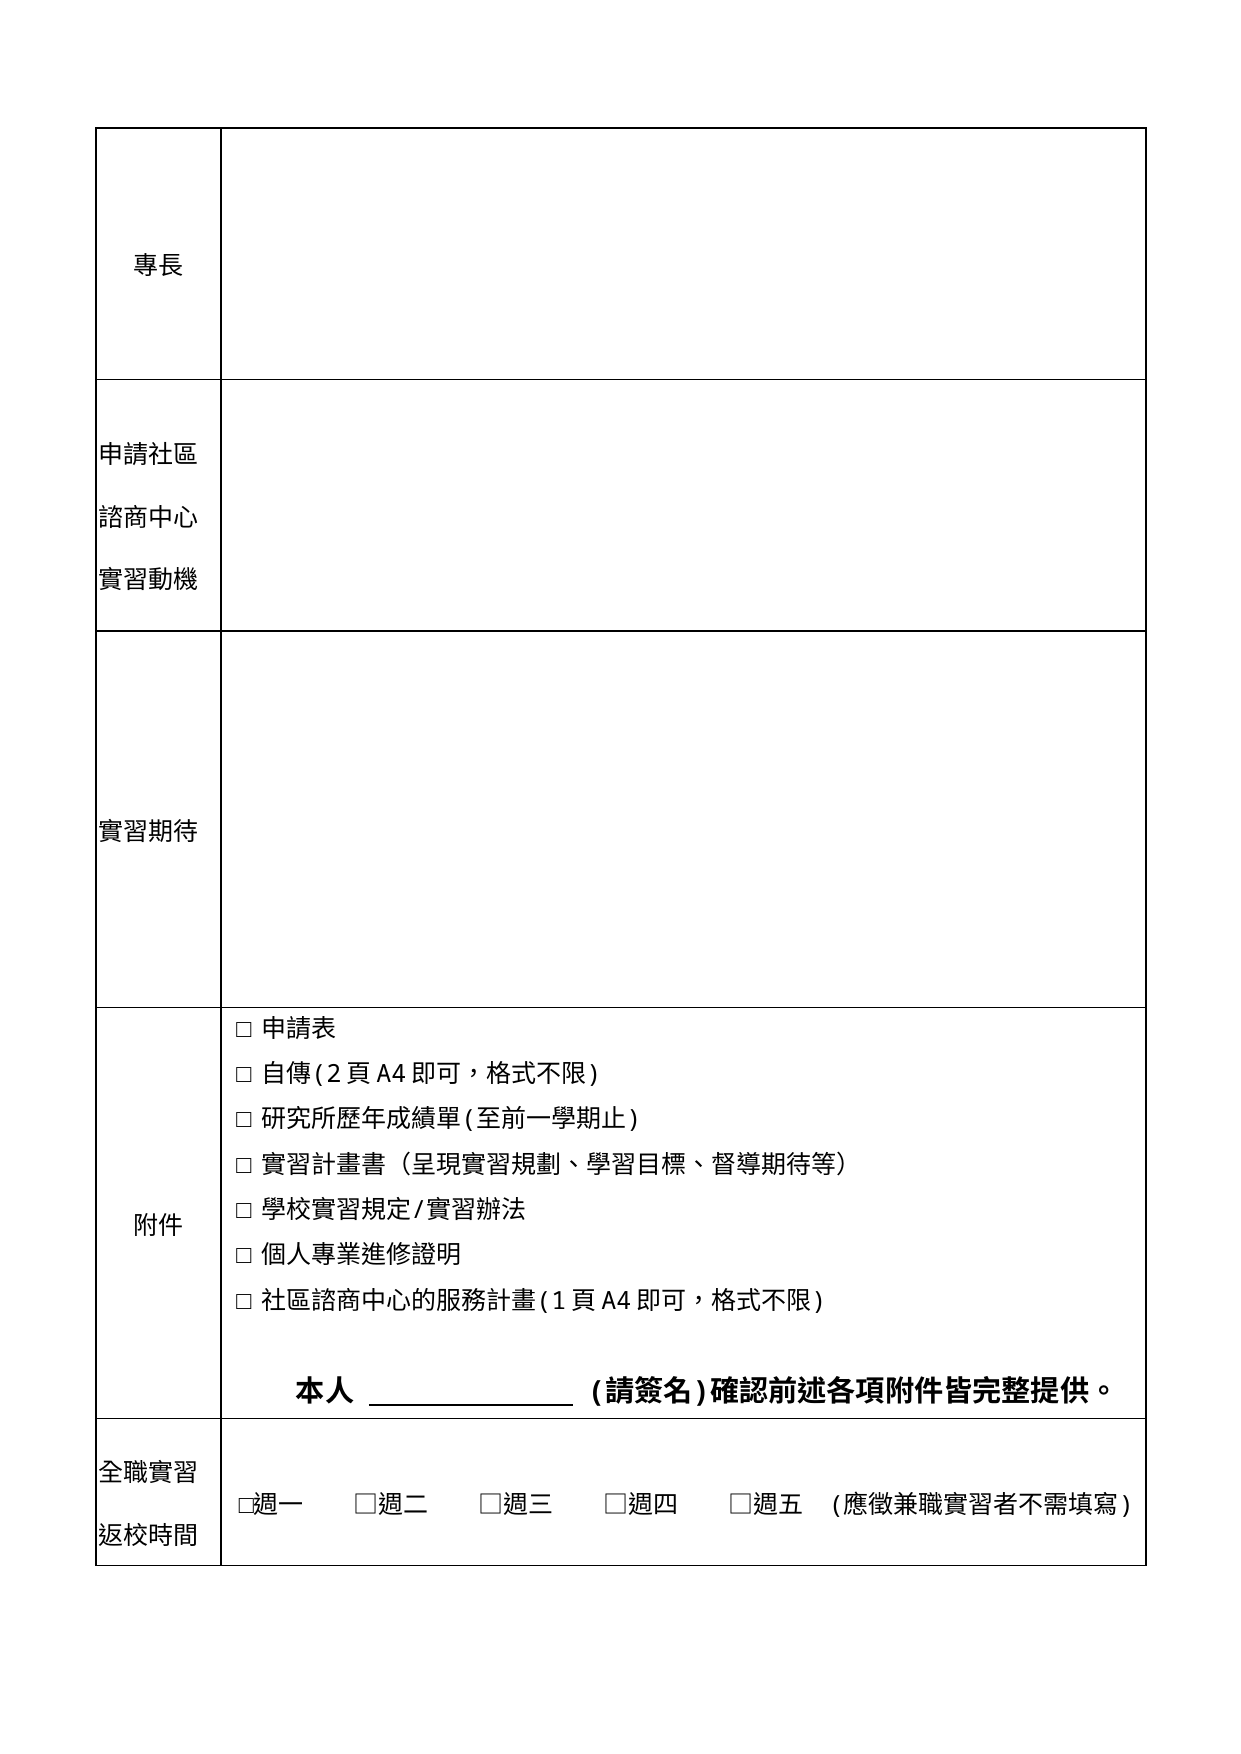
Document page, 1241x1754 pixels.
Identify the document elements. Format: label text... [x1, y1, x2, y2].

table_cell 申請社區諮商中心實習動機 [97, 380, 220, 630]
table_cell [222, 632, 1145, 1007]
table_cell [222, 380, 1145, 630]
table_cell 專長 [97, 129, 220, 378]
table_cell 實習期待 [97, 632, 220, 1007]
table_cell □週一 □週二 □週三 □週四 □週五 (應徵兼職實習者不需填寫) [222, 1419, 1145, 1565]
table_cell 全職實習返校時間 [97, 1419, 220, 1565]
table_cell 申請表 自傳(2頁A4即可，格式不限) 研究所歷年成績單(至前一學期止) 實習計畫書（呈現實習規劃、學習目標、督導期待等） 學校實習規定/實習辦法 個人專業進修證明 社區諮商中心的服務計畫(1頁A4即可，格式不限) 本人 (請簽名)確認前述各項附件皆完整提供。 [222, 1008, 1145, 1417]
table_cell [222, 129, 1145, 378]
table_cell 附件 [97, 1008, 220, 1417]
